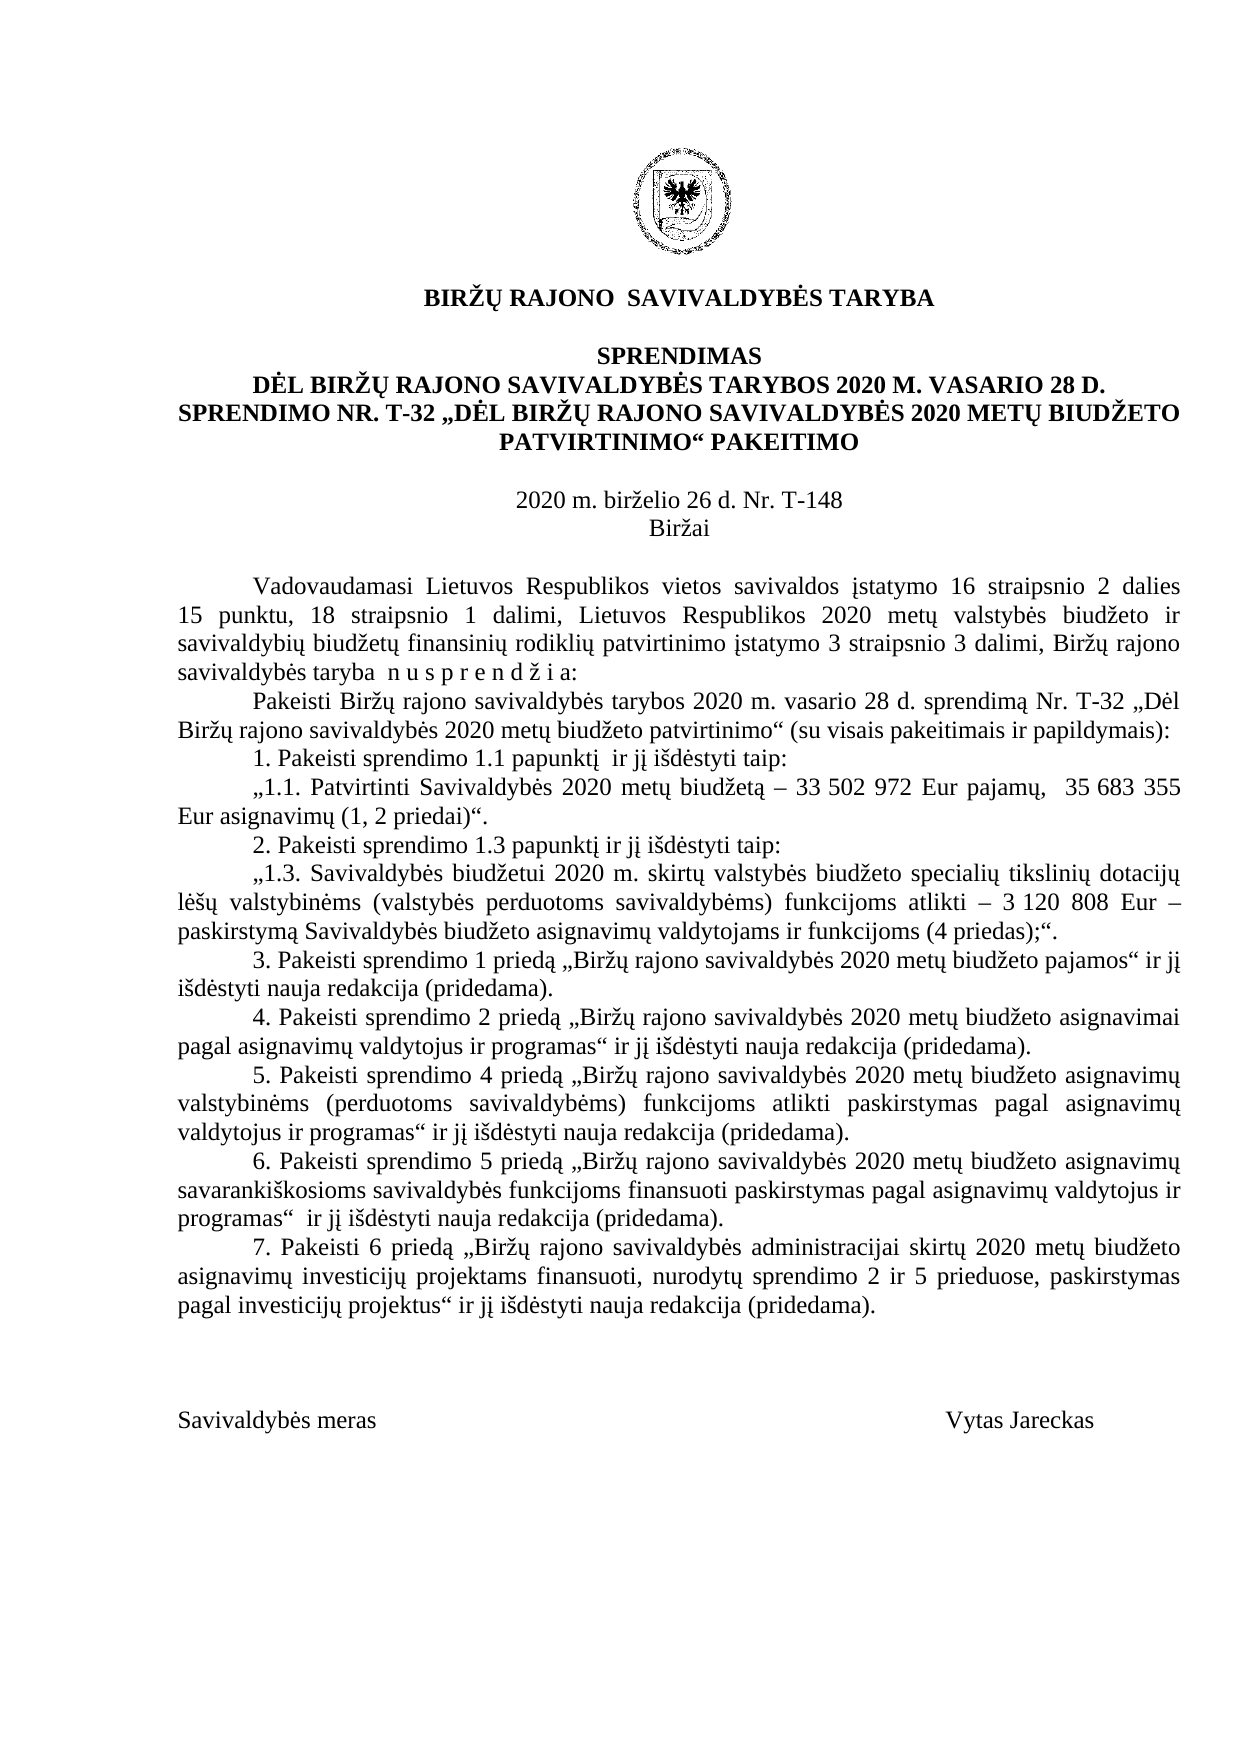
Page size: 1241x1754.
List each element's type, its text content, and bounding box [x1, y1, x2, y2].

text 2020 m. birželio 26 d. Nr. T-148 [177, 485, 1181, 513]
text Vadovaudamasi Lietuvos Respublikos vietos savivaldos įstatymo 16 straipsnio 2 dalies 15 punktu, 18 straipsnio 1 dalimi, Lietuvos Respublikos 2020 metų valstybės biudžeto ir savivaldybių biudžetų finansinių rodiklių patvirtinimo įstatymo 3 straipsnio 3 dalimi, Biržų rajono savivaldybės taryba n u s p r e n d ž i a: [177, 571, 1181, 686]
text 7. Pakeisti 6 priedą „Biržų rajono savivaldybės administracijai skirtų 2020 metų biudžeto asignavimų investicijų projektams finansuoti, nurodytų sprendimo 2 ir 5 prieduose, paskirstymas pagal investicijų projektus“ ir jį išdėstyti nauja redakcija (pridedama). [177, 1232, 1181, 1318]
text 2. Pakeisti sprendimo 1.3 papunktį ir jį išdėstyti taip: [177, 830, 1181, 858]
text 3. Pakeisti sprendimo 1 priedą „Biržų rajono savivaldybės 2020 metų biudžeto pajamos“ ir jį išdėstyti nauja redakcija (pridedama). [177, 945, 1181, 1002]
text 4. Pakeisti sprendimo 2 priedą „Biržų rajono savivaldybės 2020 metų biudžeto asignavimai pagal asignavimų valdytojus ir programas“ ir jį išdėstyti nauja redakcija (pridedama). [177, 1002, 1181, 1060]
text „1.1. Patvirtinti Savivaldybės 2020 metų biudžetą – 33 502 972 Eur pajamų, 35 683 355 Eur asignavimų (1, 2 priedai)“. [177, 772, 1181, 830]
text SPRENDIMAS [177, 341, 1181, 370]
text BIRŽŲ RAJONO SAVIVALDYBĖS TARYBA [177, 283, 1181, 312]
text Biržai [177, 513, 1181, 542]
text 5. Pakeisti sprendimo 4 priedą „Biržų rajono savivaldybės 2020 metų biudžeto asignavimų valstybinėms (perduotoms savivaldybėms) funkcijoms atlikti paskirstymas pagal asignavimų valdytojus ir programas“ ir jį išdėstyti nauja redakcija (pridedama). [177, 1060, 1181, 1146]
text DĖL BIRŽŲ RAJONO SAVIVALDYBĖS TARYBOS 2020 M. VASARIO 28 D. SPRENDIMO NR. T-32 „DĖL BIRŽŲ RAJONO SAVIVALDYBĖS 2020 METŲ BIUDŽETO PATVIRTINIMO“ PAKEITIMO [177, 370, 1181, 456]
text Savivaldybės meras Vytas Jareckas [177, 1405, 1181, 1433]
text „1.3. Savivaldybės biudžetui 2020 m. skirtų valstybės biudžeto specialių tikslinių dotacijų lėšų valstybinėms (valstybės perduotoms savivaldybėms) funkcijoms atlikti – 3 120 808 Eur – paskirstymą Savivaldybės biudžeto asignavimų valdytojams ir funkcijoms (4 priedas);“. [177, 858, 1181, 945]
text 1. Pakeisti sprendimo 1.1 papunktį ir jį išdėstyti taip: [177, 743, 1181, 772]
text Pakeisti Biržų rajono savivaldybės tarybos 2020 m. vasario 28 d. sprendimą Nr. T-32 „Dėl Biržų rajono savivaldybės 2020 metų biudžeto patvirtinimo“ (su visais pakeitimais ir papildymais): [177, 686, 1181, 743]
text 6. Pakeisti sprendimo 5 priedą „Biržų rajono savivaldybės 2020 metų biudžeto asignavimų savarankiškosioms savivaldybės funkcijoms finansuoti paskirstymas pagal asignavimų valdytojus ir programas“ ir jį išdėstyti nauja redakcija (pridedama). [177, 1146, 1181, 1232]
